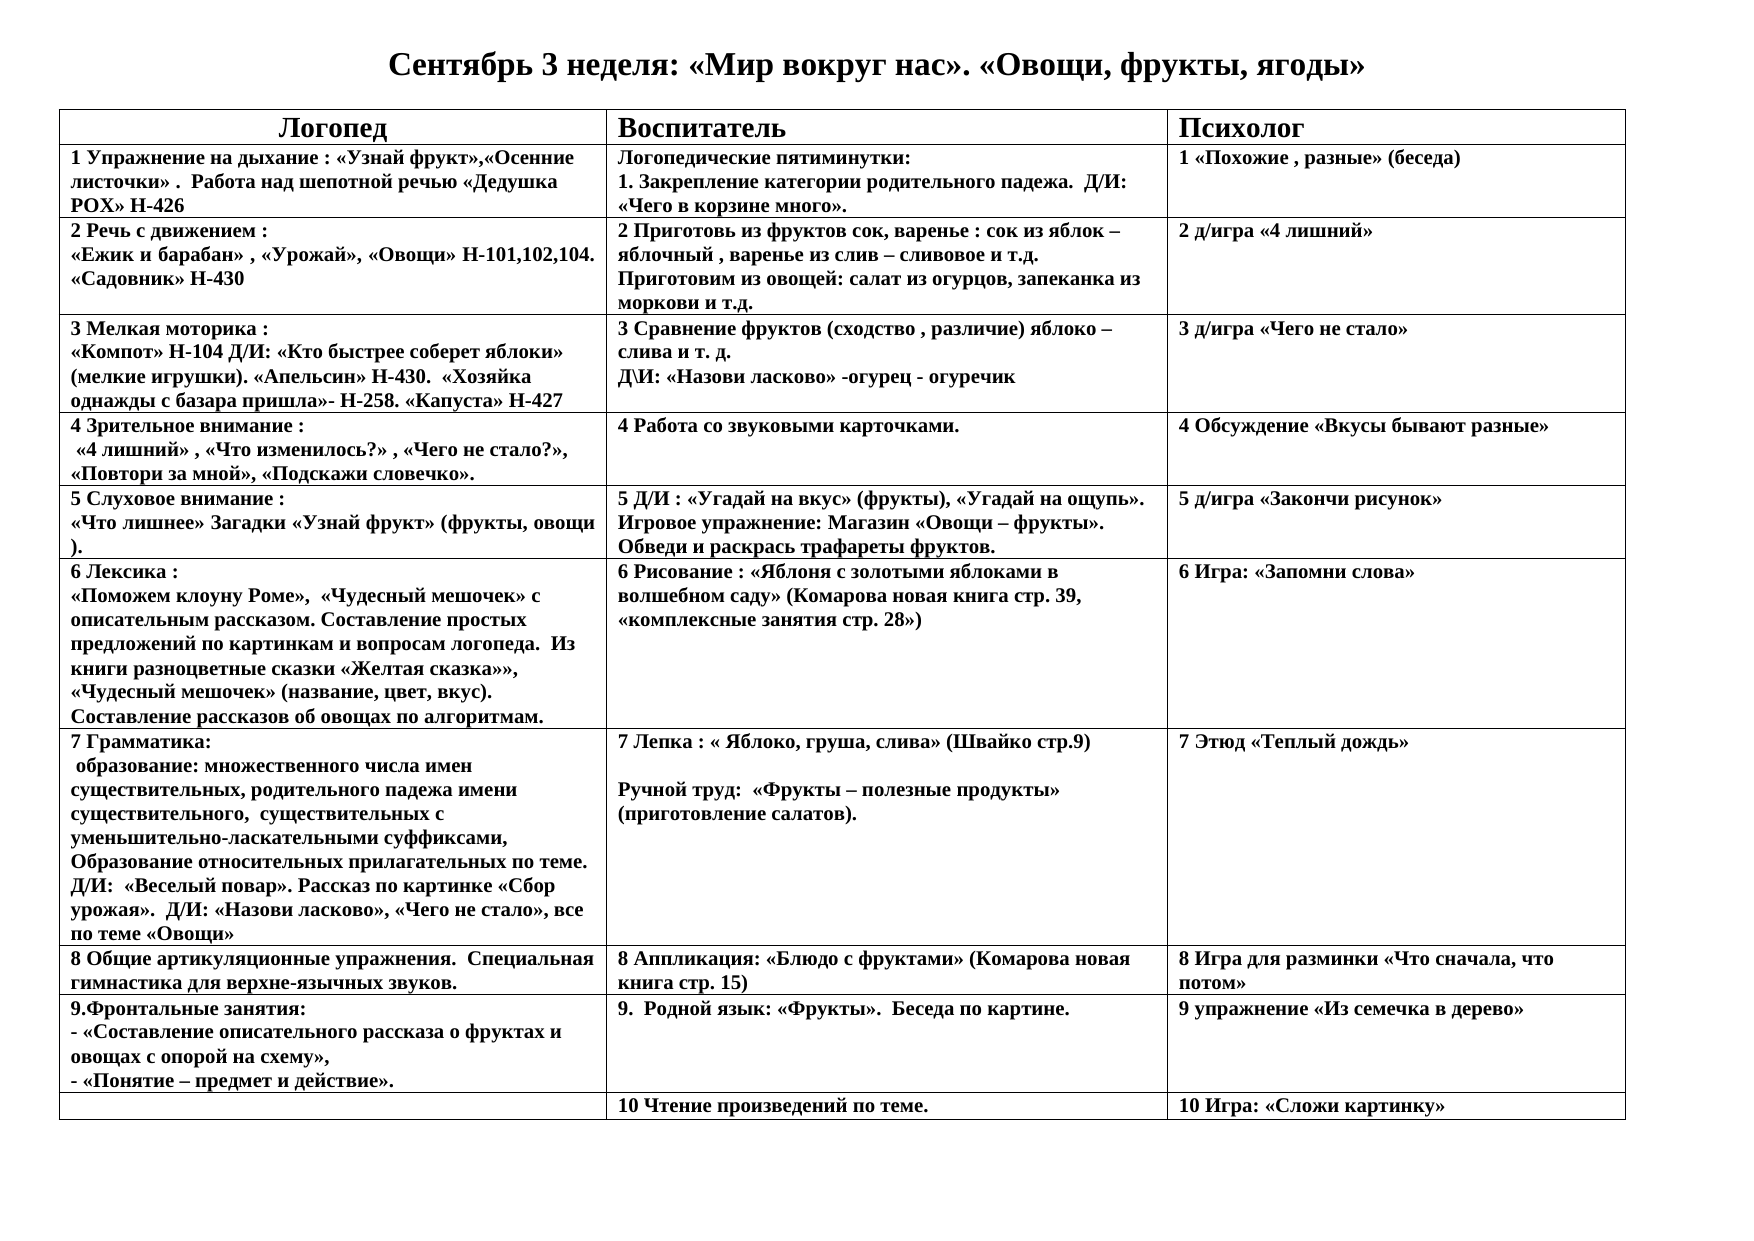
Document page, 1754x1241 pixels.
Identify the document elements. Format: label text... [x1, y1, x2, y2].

table_cell 3 д/игра «Чего не стало» [1168, 315, 1625, 412]
table_cell 2 Приготовь из фруктов сок, варенье : сок из яблок – яблочный , варенье из слив – сливовое и т.д. Приготовим из овощей: салат из огурцов, запеканка из моркови и т.д. [607, 218, 1167, 314]
table_cell 7 Лепка : « Яблоко, груша, слива» (Швайко стр.9) Ручной труд: «Фрукты – полезные продукты» (приготовление салатов). [607, 729, 1167, 945]
table_cell 7 Грамматика: образование: множественного числа имен существительных, родительного падежа имени существительного, существительных с уменьшительно-ласкательными суффиксами, Образование относительных прилагательных по теме. Д/И: «Веселый повар». Рассказ по картинке «Сбор урожая». Д/И: «Назови ласково», «Чего не стало», все по теме «Овощи» [60, 729, 606, 945]
table_header Логопед [60, 110, 606, 144]
table_cell 10 Игра: «Сложи картинку» [1168, 1093, 1625, 1119]
table_header Психолог [1168, 110, 1625, 144]
table_cell 4 Зрительное внимание : «4 лишний» , «Что изменилось?» , «Чего не стало?», «Повтори за мной», «Подскажи словечко». [60, 413, 606, 485]
table_cell 6 Рисование : «Яблоня с золотыми яблоками в волшебном саду» (Комарова новая книга стр. 39, «комплексные занятия стр. 28») [607, 559, 1167, 728]
table_cell 9.Фронтальные занятия: - «Составление описательного рассказа о фруктах и овощах с опорой на схему», - «Понятие – предмет и действие». [60, 995, 606, 1092]
table_cell 1 Упражнение на дыхание : «Узнай фрукт»,«Осенние листочки» . Работа над шепотной речью «Дедушка РОХ» Н-426 [60, 145, 606, 217]
table_cell 8 Общие артикуляционные упражнения. Специальная гимнастика для верхне-язычных звуков. [60, 946, 606, 994]
table_cell 1 «Похожие , разные» (беседа) [1168, 145, 1625, 217]
text Сентябрь 3 неделя: «Мир вокруг нас». «Овощи, фрукты, ягоды» [75, 44, 1679, 83]
table_cell 3 Мелкая моторика : «Компот» Н-104 Д/И: «Кто быстрее соберет яблоки» (мелкие игрушки). «Апельсин» Н-430. «Хозяйка однажды с базара пришла»- Н-258. «Капуста» Н-427 [60, 315, 606, 412]
table_cell 4 Работа со звуковыми карточками. [607, 413, 1167, 485]
table_cell 5 Слуховое внимание : «Что лишнее» Загадки «Узнай фрукт» (фрукты, овощи ). [60, 486, 606, 558]
table_cell Логопедические пятиминутки: 1. Закрепление категории родительного падежа. Д/И: «Чего в корзине много». [607, 145, 1167, 217]
table_cell 9. Родной язык: «Фрукты». Беседа по картине. [607, 995, 1167, 1092]
table_cell 7 Этюд «Теплый дождь» [1168, 729, 1625, 945]
table_cell 8 Игра для разминки «Что сначала, что потом» [1168, 946, 1625, 994]
table_cell 6 Лексика : «Поможем клоуну Роме», «Чудесный мешочек» с описательным рассказом. Составление простых предложений по картинкам и вопросам логопеда. Из книги разноцветные сказки «Желтая сказка»», «Чудесный мешочек» (название, цвет, вкус). Составление рассказов об овощах по алгоритмам. [60, 559, 606, 728]
table_cell 6 Игра: «Запомни слова» [1168, 559, 1625, 728]
table_cell 2 Речь с движением : «Ежик и барабан» , «Урожай», «Овощи» Н-101,102,104. «Садовник» Н-430 [60, 218, 606, 314]
table_cell 8 Аппликация: «Блюдо с фруктами» (Комарова новая книга стр. 15) [607, 946, 1167, 994]
table_header Воспитатель [607, 110, 1167, 144]
table_cell [60, 1093, 606, 1119]
table_cell 5 д/игра «Закончи рисунок» [1168, 486, 1625, 558]
table_cell 9 упражнение «Из семечка в дерево» [1168, 995, 1625, 1092]
table_cell 10 Чтение произведений по теме. [607, 1093, 1167, 1119]
table_cell 3 Сравнение фруктов (сходство , различие) яблоко – слива и т. д. Д\И: «Назови ласково» -огурец - огуречик [607, 315, 1167, 412]
table_cell 5 Д/И : «Угадай на вкус» (фрукты), «Угадай на ощупь». Игровое упражнение: Магазин «Овощи – фрукты». Обведи и раскрась трафареты фруктов. [607, 486, 1167, 558]
table_cell 2 д/игра «4 лишний» [1168, 218, 1625, 314]
table_cell 4 Обсуждение «Вкусы бывают разные» [1168, 413, 1625, 485]
